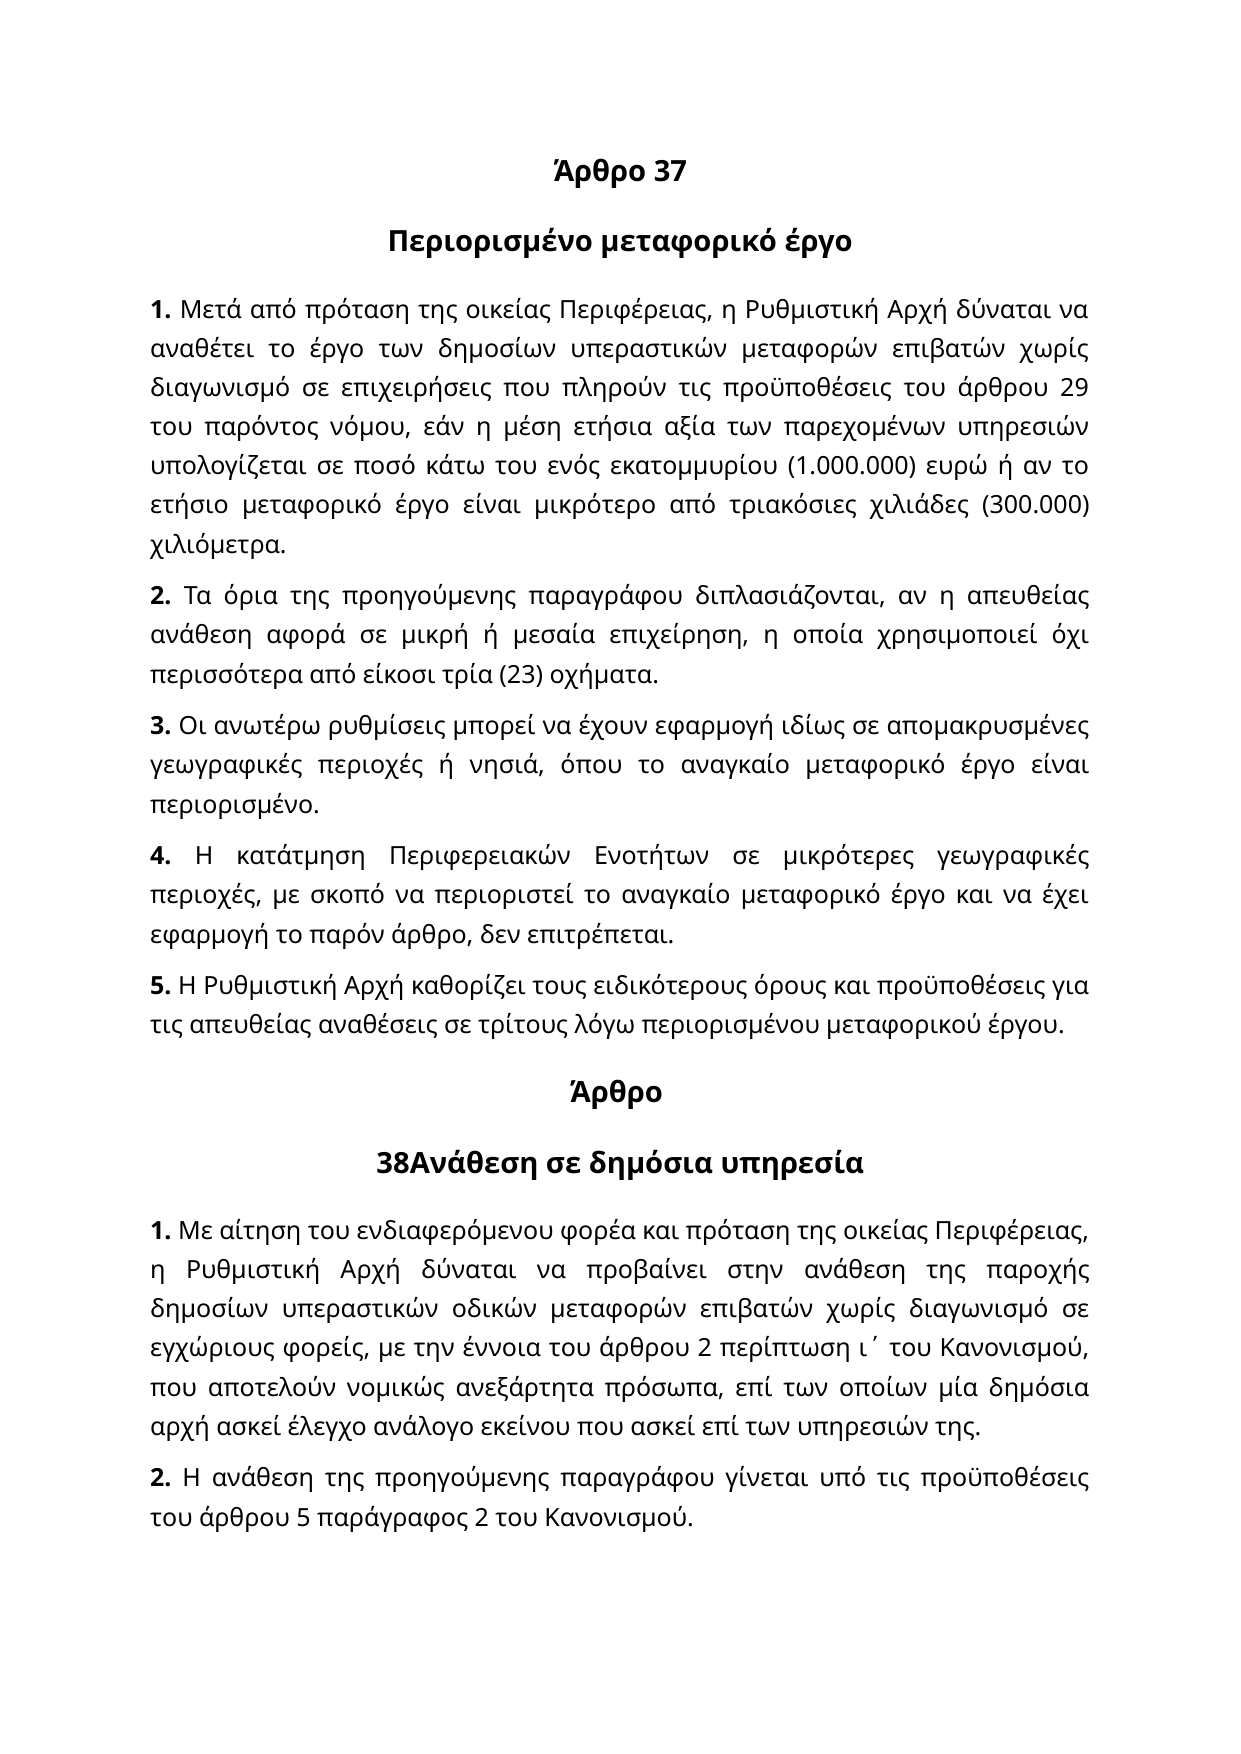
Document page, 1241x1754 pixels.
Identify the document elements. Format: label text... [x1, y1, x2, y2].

subtitle 38Ανάθεση σε δημόσια υπηρεσία [150, 1142, 1090, 1182]
subtitle Άρθρο 37 [150, 150, 1090, 190]
text 2. Η ανάθεση της προηγούμενης παραγράφου γίνεται υπό τις προϋποθέσεις του άρθρου 5 παράγραφος 2 του Κανονισμού. [150, 1460, 1090, 1533]
subtitle Άρθρο [150, 1071, 1090, 1111]
text 4. Η κατάτμηση Περιφερειακών Ενοτήτων σε μικρότερες γεωγραφικές περιοχές, με σκοπό να περιοριστεί το αναγκαίο μεταφορικό έργο και να έχει εφαρμογή το παρόν άρθρο, δεν επιτρέπεται. [150, 838, 1090, 950]
text 5. Η Ρυθμιστική Αρχή καθορίζει τους ειδικότερους όρους και προϋποθέσεις για τις απευθείας αναθέσεις σε τρίτους λόγω περιορισμένου μεταφορικού έργου. [150, 968, 1090, 1041]
text 1. Με αίτηση του ενδιαφερόμενου φορέα και πρόταση της οικείας Περιφέρειας, η Ρυθμιστική Αρχή δύναται να προβαίνει στην ανάθεση της παροχής δημοσίων υπεραστικών οδικών μεταφορών επιβατών χωρίς διαγωνισμό σε εγχώριους φορείς, με την έννοια του άρθρου 2 περίπτωση ι΄ του Κανονισμού, που αποτελούν νομικώς ανεξάρτητα πρόσωπα, επί των οποίων μία δημόσια αρχή ασκεί έλεγχο ανάλογο εκείνου που ασκεί επί των υπηρεσιών της. [150, 1212, 1090, 1442]
text 1. Μετά από πρόταση της οικείας Περιφέρειας, η Ρυθμιστική Αρχή δύναται να αναθέτει το έργο των δημοσίων υπεραστικών μεταφορών επιβατών χωρίς διαγωνισμό σε επιχειρήσεις που πληρούν τις προϋποθέσεις του άρθρου 29 του παρόντος νόμου, εάν η μέση ετήσια αξία των παρεχομένων υπηρεσιών υπολογίζεται σε ποσό κάτω του ενός εκατομμυρίου (1.000.000) ευρώ ή αν το ετήσιο μεταφορικό έργο είναι μικρότερο από τριακόσιες χιλιάδες (300.000) χιλιόμετρα. [150, 291, 1090, 560]
subtitle Περιορισμένο μεταφορικό έργο [150, 221, 1090, 260]
text 2. Τα όρια της προηγούμενης παραγράφου διπλασιάζονται, αν η απευθείας ανάθεση αφορά σε μικρή ή μεσαία επιχείρηση, η οποία χρησιμοποιεί όχι περισσότερα από είκοσι τρία (23) οχήματα. [150, 578, 1090, 690]
text 3. Οι ανωτέρω ρυθμίσεις μπορεί να έχουν εφαρμογή ιδίως σε απομακρυσμένες γεωγραφικές περιοχές ή νησιά, όπου το αναγκαίο μεταφορικό έργο είναι περιορισμένο. [150, 708, 1090, 820]
